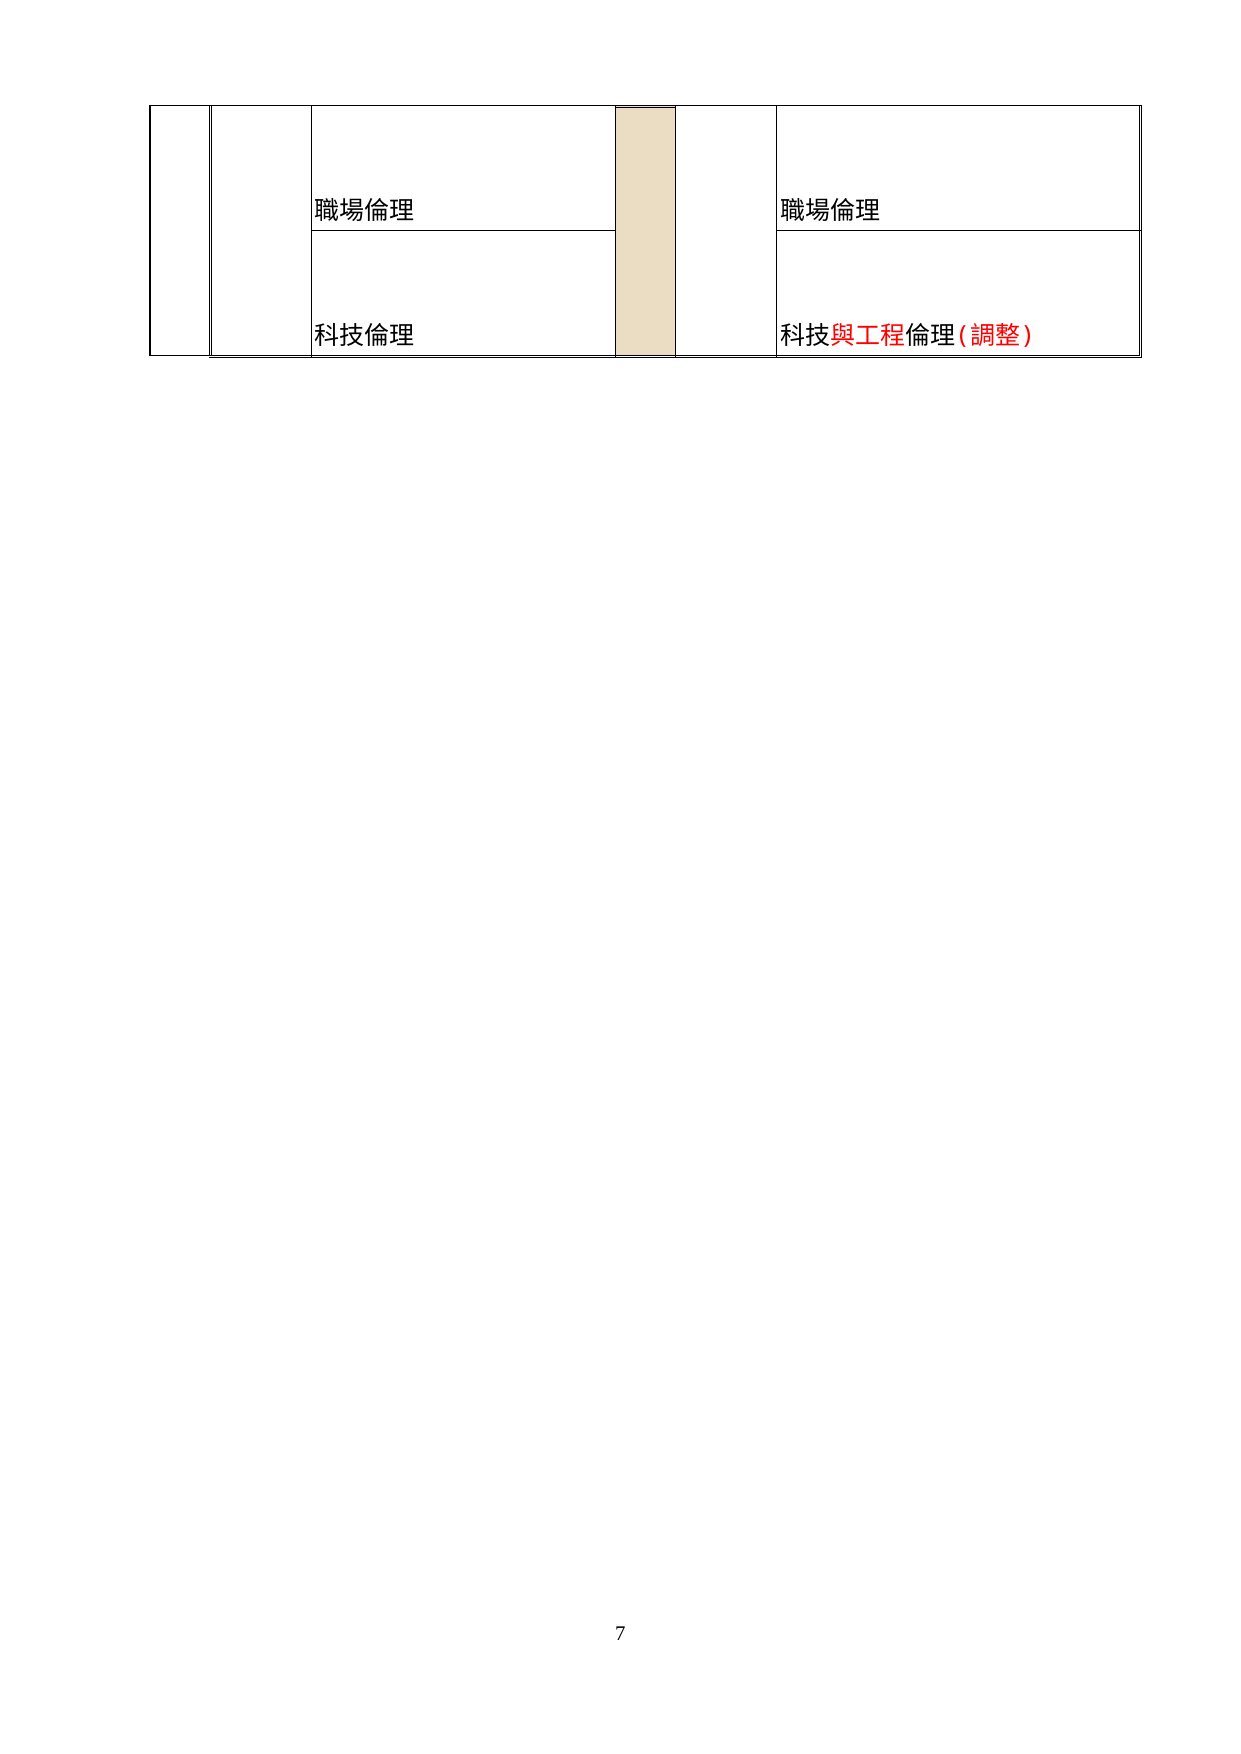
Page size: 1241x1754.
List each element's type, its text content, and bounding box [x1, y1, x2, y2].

table_cell 職場倫理 [777, 106, 1139, 230]
table_cell [151, 106, 209, 355]
table_cell 科技與工程倫理(調整) [777, 231, 1139, 355]
table_cell 科技倫理 [312, 231, 615, 355]
table_cell [616, 108, 675, 355]
table_cell 職場倫理 [312, 106, 615, 230]
table_cell [212, 106, 311, 355]
table_cell [676, 106, 776, 355]
